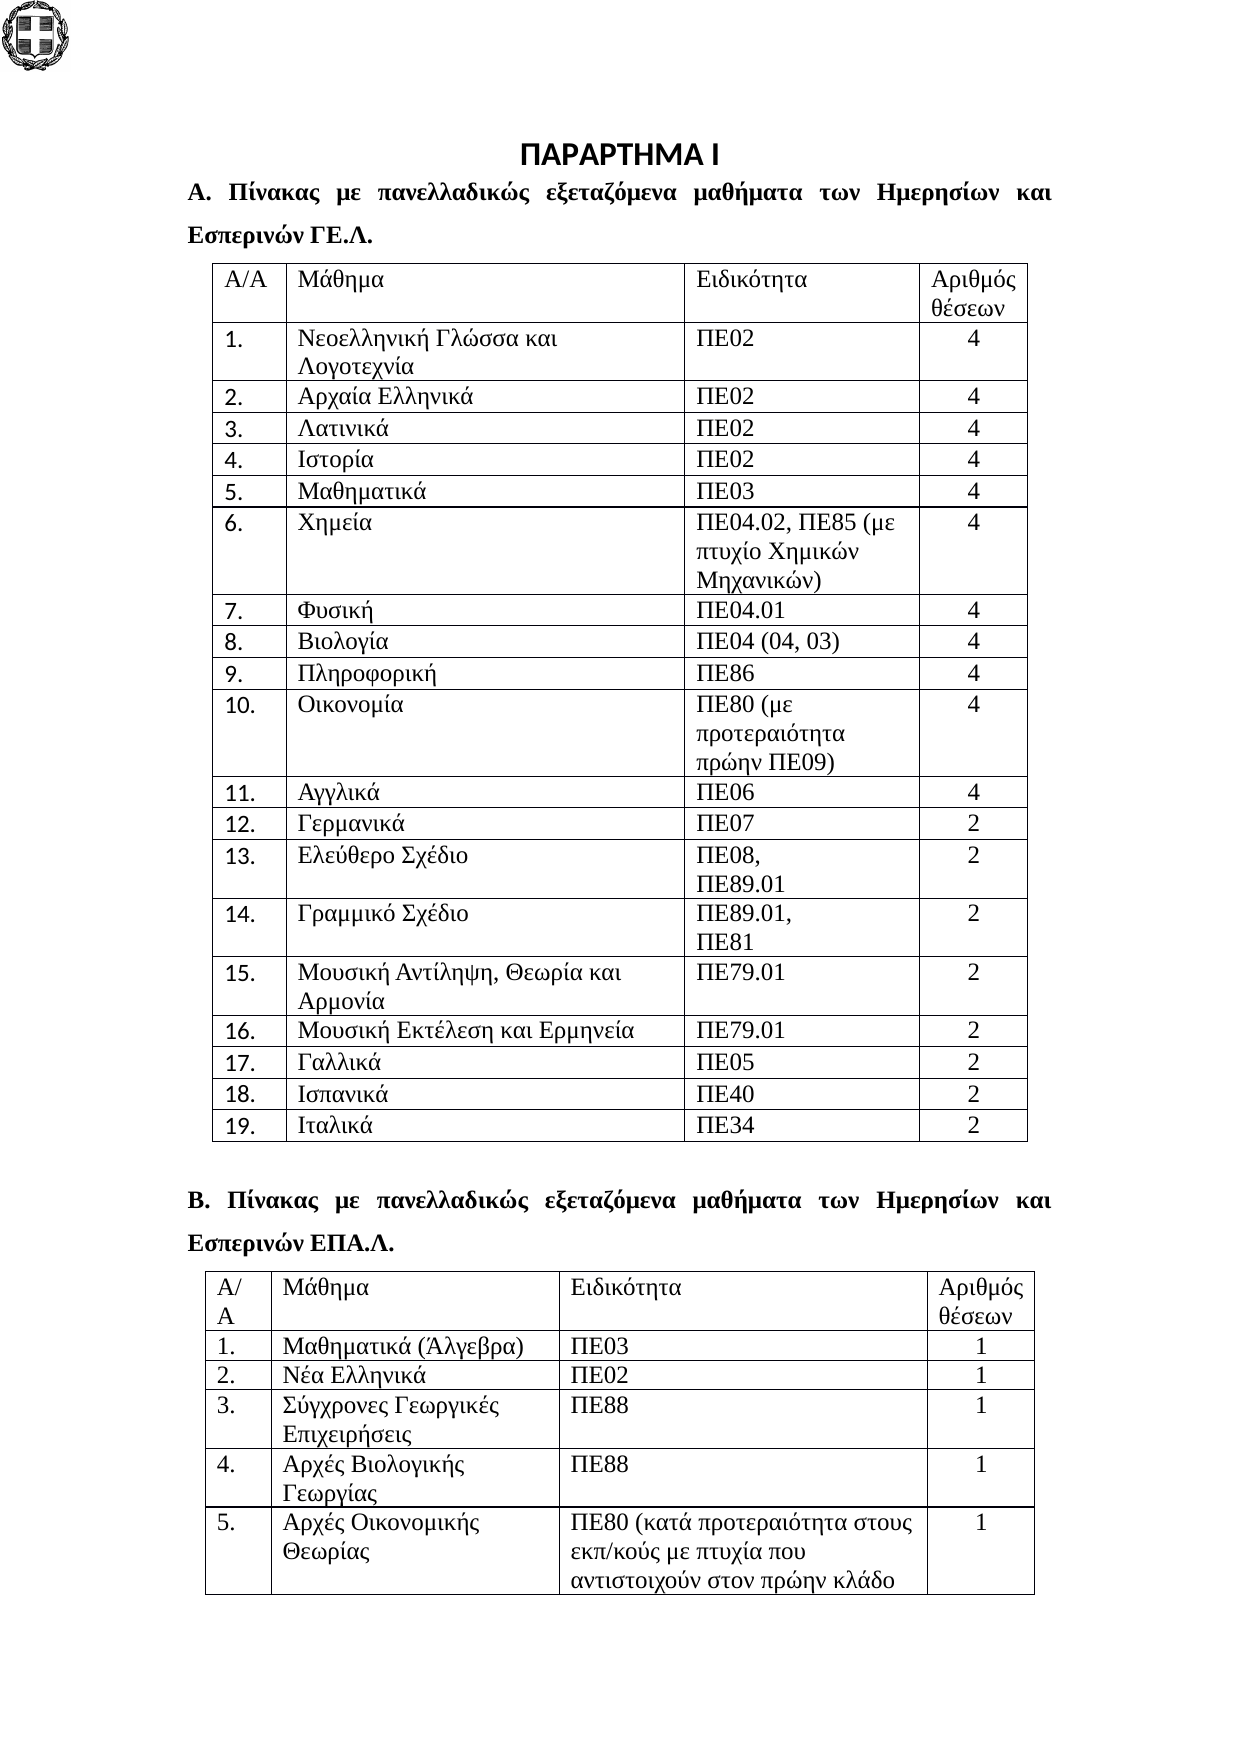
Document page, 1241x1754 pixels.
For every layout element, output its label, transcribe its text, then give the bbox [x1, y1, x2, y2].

table_cell [213, 777, 286, 807]
table_cell ΠΕ02 [685, 381, 919, 412]
table_cell Γερμανικά [287, 808, 684, 839]
table_cell Ιταλικά [287, 1110, 684, 1141]
table_cell Γαλλικά [287, 1047, 684, 1078]
table_cell Μουσική Εκτέλεση και Ερμηνεία [287, 1016, 684, 1046]
table_cell ΠΕ86 [685, 658, 919, 688]
table_cell ΠΕ02 [685, 413, 919, 443]
table_cell [213, 1016, 286, 1046]
picture [0, 0, 71, 72]
table_cell Ισπανικά [287, 1079, 684, 1109]
table_cell 2. [206, 1361, 271, 1389]
table_cell ΠΕ05 [685, 1047, 919, 1078]
table_cell Ελεύθερο Σχέδιο [287, 840, 684, 897]
table_header Ειδικότητα [560, 1272, 927, 1330]
table_cell ΠΕ89.01, ΠΕ81 [685, 899, 919, 956]
table_cell ΠΕ08, ΠΕ89.01 [685, 840, 919, 897]
table_cell 2 [920, 899, 1027, 956]
table_cell 2 [920, 1016, 1027, 1046]
table_cell 2 [920, 840, 1027, 897]
table_cell ΠΕ02 [685, 444, 919, 475]
table_cell 4. [206, 1449, 271, 1506]
table_header A/A [213, 264, 286, 322]
table_cell Αγγλικά [287, 777, 684, 807]
table_cell Αρχαία Ελληνικά [287, 381, 684, 412]
table_header A/A [206, 1272, 271, 1330]
table_cell 4 [920, 381, 1027, 412]
table_cell 2 [920, 1110, 1027, 1141]
text ΠΑΡΑΡΤΗΜΑ Ι [187, 133, 1053, 174]
table_cell ΠΕ79.01 [685, 1016, 919, 1046]
table_cell [213, 1047, 286, 1078]
table_cell Μαθηματικά (Άλγεβρα) [272, 1331, 559, 1359]
table_header Μάθημα [272, 1272, 559, 1330]
table_cell [213, 476, 286, 506]
table_cell ΠΕ06 [685, 777, 919, 807]
table_cell 1 [928, 1390, 1034, 1448]
table_cell [213, 1079, 286, 1109]
table_cell [213, 323, 286, 380]
table_cell 4 [920, 626, 1027, 657]
table_cell ΠΕ04.02, ΠΕ85 (με πτυχίο Χημικών Μηχανικών) [685, 508, 919, 594]
table_cell Φυσική [287, 595, 684, 625]
table_cell ΠΕ04 (04, 03) [685, 626, 919, 657]
table_cell 1 [928, 1331, 1034, 1359]
table_cell ΠΕ88 [560, 1449, 927, 1506]
table_cell ΠΕ02 [560, 1361, 927, 1389]
table_cell 4 [920, 777, 1027, 807]
table_cell [213, 899, 286, 956]
text Β. Πίνακας με πανελλαδικώς εξεταζόμενα μαθήματα των Ημερησίων και Εσπερινών ΕΠΑ.Λ. [187, 1185, 1053, 1257]
table_header Αριθμός θέσεων [920, 264, 1027, 322]
table_cell Νεοελληνική Γλώσσα και Λογοτεχνία [287, 323, 684, 380]
table_cell 2 [920, 1047, 1027, 1078]
table_cell ΠΕ03 [685, 476, 919, 506]
table_cell 2 [920, 808, 1027, 839]
table_cell 1 [928, 1508, 1034, 1594]
table_cell 1. [206, 1331, 271, 1359]
table_header Ειδικότητα [685, 264, 919, 322]
table_cell 4 [920, 508, 1027, 594]
table_cell Λατινικά [287, 413, 684, 443]
table_cell [213, 808, 286, 839]
table_cell 4 [920, 658, 1027, 688]
table_cell [213, 413, 286, 443]
table_cell Ιστορία [287, 444, 684, 475]
table_cell ΠΕ80 (κατά προτεραιότητα στους εκπ/κούς με πτυχία που αντιστοιχούν στον πρώην κλάδο [560, 1508, 927, 1594]
table_cell [213, 444, 286, 475]
table_cell ΠΕ04.01 [685, 595, 919, 625]
table_cell 1 [928, 1449, 1034, 1506]
table_cell Νέα Ελληνικά [272, 1361, 559, 1389]
table_cell 4 [920, 444, 1027, 475]
table_cell Αρχές Βιολογικής Γεωργίας [272, 1449, 559, 1506]
table_cell Αρχές Οικονομικής Θεωρίας [272, 1508, 559, 1594]
table_cell [213, 840, 286, 897]
table_cell Σύγχρονες Γεωργικές Επιχειρήσεις [272, 1390, 559, 1448]
table_cell Χημεία [287, 508, 684, 594]
table_cell 1 [928, 1361, 1034, 1389]
text Α. Πίνακας με πανελλαδικώς εξεταζόμενα μαθήματα των Ημερησίων και Εσπερινών ΓΕ.Λ. [187, 177, 1053, 249]
table_cell Μουσική Αντίληψη, Θεωρία και Αρμονία [287, 957, 684, 1014]
table_cell Μαθηματικά [287, 476, 684, 506]
table_cell 4 [920, 690, 1027, 776]
table_cell Γραμμικό Σχέδιο [287, 899, 684, 956]
table_cell 4 [920, 476, 1027, 506]
table_header Μάθημα [287, 264, 684, 322]
table_cell 5. [206, 1508, 271, 1594]
table_cell ΠΕ79.01 [685, 957, 919, 1014]
table_cell ΠΕ80 (με προτεραιότητα πρώην ΠΕ09) [685, 690, 919, 776]
table_cell [213, 626, 286, 657]
table_cell Πληροφορική [287, 658, 684, 688]
table_cell [213, 1110, 286, 1141]
table_cell 4 [920, 413, 1027, 443]
table_cell ΠΕ07 [685, 808, 919, 839]
table_cell 4 [920, 323, 1027, 380]
table_cell 4 [920, 595, 1027, 625]
table_cell ΠΕ40 [685, 1079, 919, 1109]
table_cell ΠΕ88 [560, 1390, 927, 1448]
table_cell Βιολογία [287, 626, 684, 657]
table_header Αριθμός θέσεων [928, 1272, 1034, 1330]
table_cell Οικονομία [287, 690, 684, 776]
table_cell 2 [920, 1079, 1027, 1109]
table_cell ΠΕ34 [685, 1110, 919, 1141]
table_cell ΠΕ02 [685, 323, 919, 380]
table_cell 3. [206, 1390, 271, 1448]
table_cell [213, 595, 286, 625]
table_cell [213, 508, 286, 594]
table_cell [213, 658, 286, 688]
table_cell [213, 690, 286, 776]
table_cell ΠΕ03 [560, 1331, 927, 1359]
table_cell [213, 381, 286, 412]
table_cell 2 [920, 957, 1027, 1014]
table_cell [213, 957, 286, 1014]
